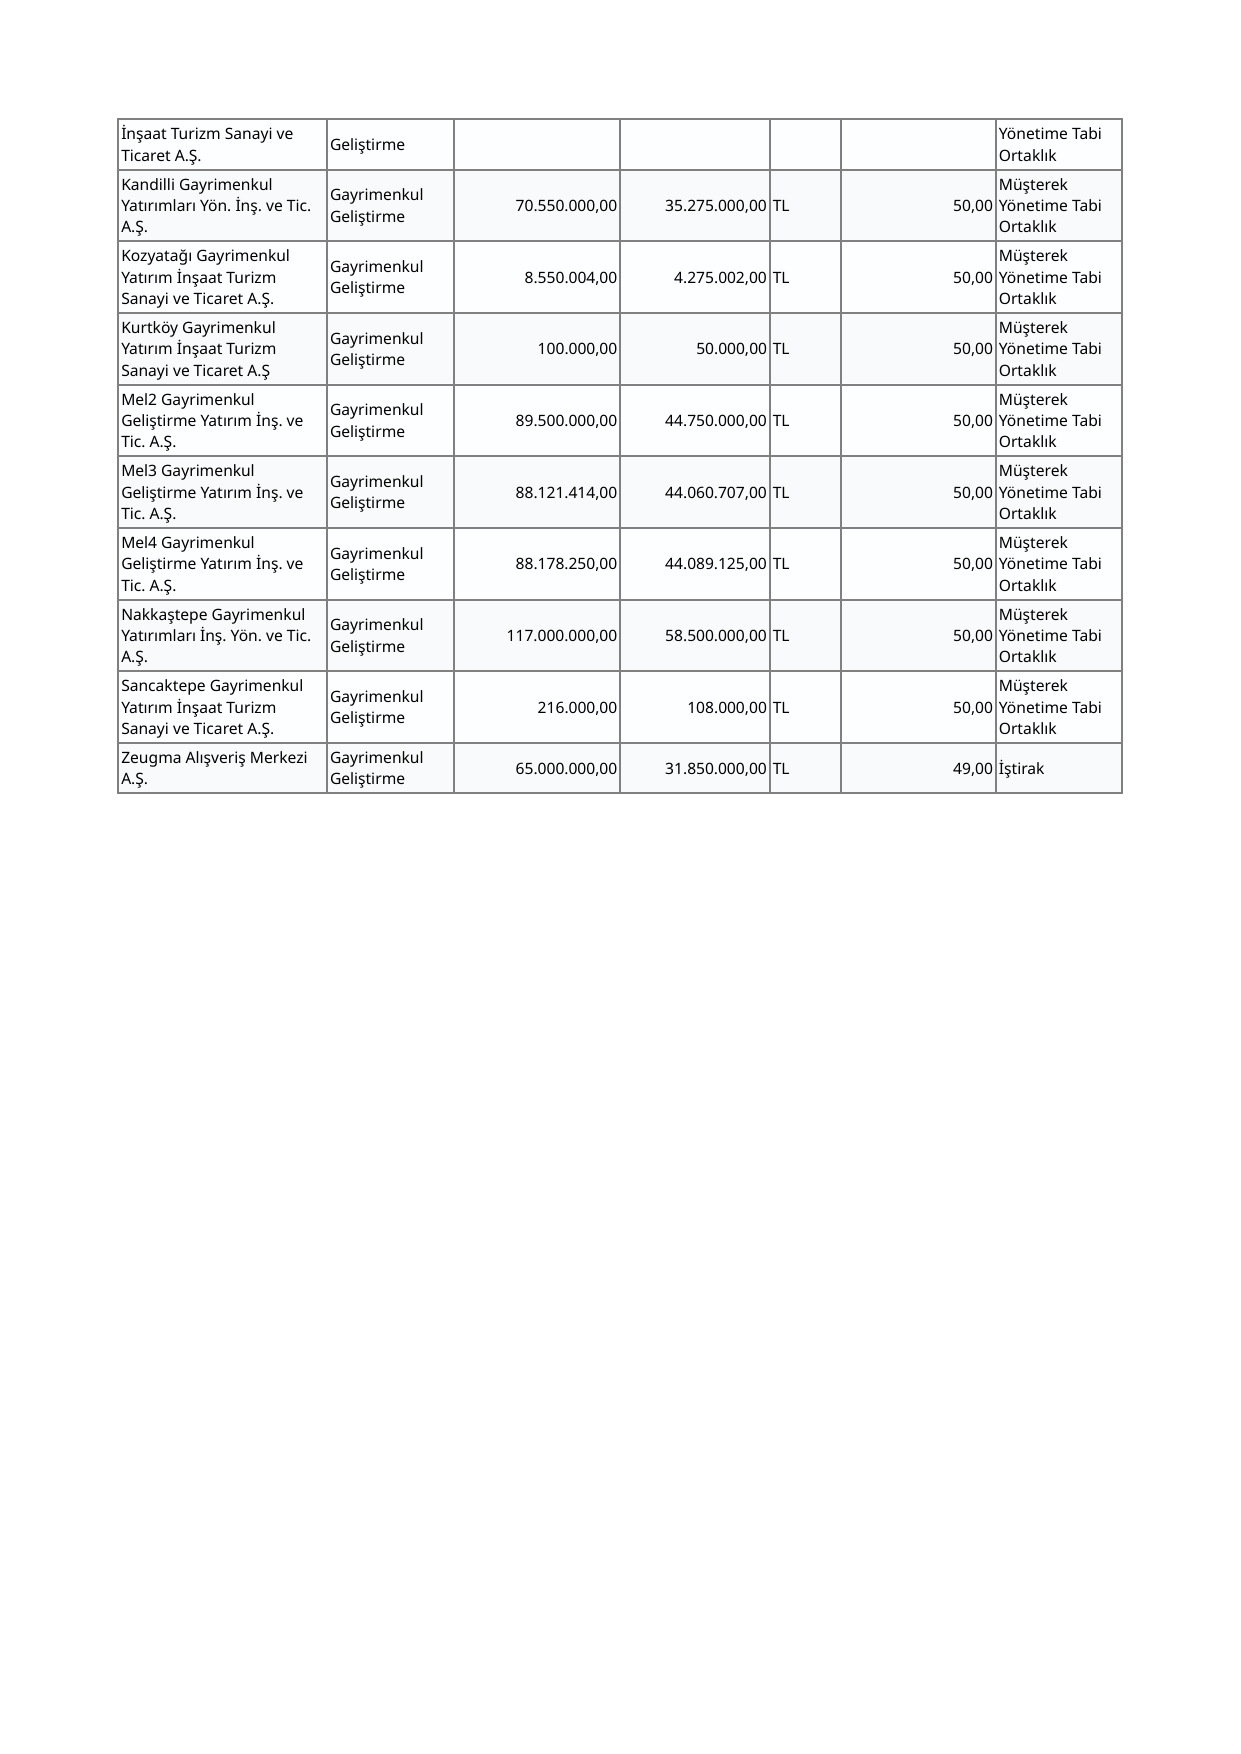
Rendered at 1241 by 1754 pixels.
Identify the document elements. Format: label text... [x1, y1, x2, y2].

table_cell 89.500.000,00 [455, 386, 619, 455]
table_cell [771, 120, 840, 168]
table_cell 117.000.000,00 [455, 601, 619, 670]
table_cell Müşterek Yönetime Tabi Ortaklık [997, 242, 1121, 312]
table_cell Mel4 Gayrimenkul Geliştirme Yatırım İnş. ve Tic. A.Ş. [119, 529, 326, 598]
table_cell 65.000.000,00 [455, 744, 619, 792]
table_cell 50,00 [842, 314, 995, 383]
table_cell Zeugma Alışveriş Merkezi A.Ş. [119, 744, 326, 792]
table_cell Gayrimenkul Geliştirme [328, 314, 453, 383]
table_cell 70.550.000,00 [455, 171, 619, 240]
table_cell Gayrimenkul Geliştirme [328, 744, 453, 792]
table_cell 58.500.000,00 [621, 601, 769, 670]
table_cell 50,00 [842, 529, 995, 598]
table_cell 44.060.707,00 [621, 457, 769, 527]
table_cell Müşterek Yönetime Tabi Ortaklık [997, 314, 1121, 383]
table_cell 50.000,00 [621, 314, 769, 383]
table_cell 88.121.414,00 [455, 457, 619, 527]
table_cell 4.275.002,00 [621, 242, 769, 312]
table_cell TL [771, 242, 840, 312]
table_cell Gayrimenkul Geliştirme [328, 386, 453, 455]
table_cell 44.089.125,00 [621, 529, 769, 598]
table_cell Mel3 Gayrimenkul Geliştirme Yatırım İnş. ve Tic. A.Ş. [119, 457, 326, 527]
table_cell 44.750.000,00 [621, 386, 769, 455]
table_cell 50,00 [842, 457, 995, 527]
table_cell 50,00 [842, 242, 995, 312]
table_cell [621, 120, 769, 168]
table_cell 50,00 [842, 601, 995, 670]
table_cell TL [771, 744, 840, 792]
table_cell Mel2 Gayrimenkul Geliştirme Yatırım İnş. ve Tic. A.Ş. [119, 386, 326, 455]
table_cell Müşterek Yönetime Tabi Ortaklık [997, 171, 1121, 240]
table_cell 31.850.000,00 [621, 744, 769, 792]
table_cell Müşterek Yönetime Tabi Ortaklık [997, 529, 1121, 598]
table_cell 100.000,00 [455, 314, 619, 383]
table_cell Gayrimenkul Geliştirme [328, 171, 453, 240]
table_cell 50,00 [842, 386, 995, 455]
table_cell 8.550.004,00 [455, 242, 619, 312]
table_cell Yönetime Tabi Ortaklık [997, 120, 1121, 168]
table_cell İnşaat Turizm Sanayi ve Ticaret A.Ş. [119, 120, 326, 168]
table_cell TL [771, 601, 840, 670]
table_cell Müşterek Yönetime Tabi Ortaklık [997, 457, 1121, 527]
table_cell Gayrimenkul Geliştirme [328, 242, 453, 312]
table_cell TL [771, 314, 840, 383]
table_cell 88.178.250,00 [455, 529, 619, 598]
table_cell TL [771, 457, 840, 527]
table_cell TL [771, 386, 840, 455]
table_cell Müşterek Yönetime Tabi Ortaklık [997, 386, 1121, 455]
table_cell İştirak [997, 744, 1121, 792]
table_cell Kozyatağı Gayrimenkul Yatırım İnşaat Turizm Sanayi ve Ticaret A.Ş. [119, 242, 326, 312]
table_cell Nakkaştepe Gayrimenkul Yatırımları İnş. Yön. ve Tic. A.Ş. [119, 601, 326, 670]
table_cell Gayrimenkul Geliştirme [328, 457, 453, 527]
table_cell 216.000,00 [455, 672, 619, 742]
table_cell 50,00 [842, 171, 995, 240]
table_cell Kandilli Gayrimenkul Yatırımları Yön. İnş. ve Tic. A.Ş. [119, 171, 326, 240]
table_cell [842, 120, 995, 168]
table_cell 108.000,00 [621, 672, 769, 742]
table_cell Gayrimenkul Geliştirme [328, 672, 453, 742]
table_cell Gayrimenkul Geliştirme [328, 601, 453, 670]
table_cell Gayrimenkul Geliştirme [328, 529, 453, 598]
table_cell Geliştirme [328, 120, 453, 168]
table_cell TL [771, 529, 840, 598]
table_cell 35.275.000,00 [621, 171, 769, 240]
table_cell Sancaktepe Gayrimenkul Yatırım İnşaat Turizm Sanayi ve Ticaret A.Ş. [119, 672, 326, 742]
table_cell Müşterek Yönetime Tabi Ortaklık [997, 672, 1121, 742]
table_cell Müşterek Yönetime Tabi Ortaklık [997, 601, 1121, 670]
table_cell TL [771, 672, 840, 742]
table_cell Kurtköy Gayrimenkul Yatırım İnşaat Turizm Sanayi ve Ticaret A.Ş [119, 314, 326, 383]
table_cell 49,00 [842, 744, 995, 792]
table_cell TL [771, 171, 840, 240]
table_cell [455, 120, 619, 168]
table_cell 50,00 [842, 672, 995, 742]
